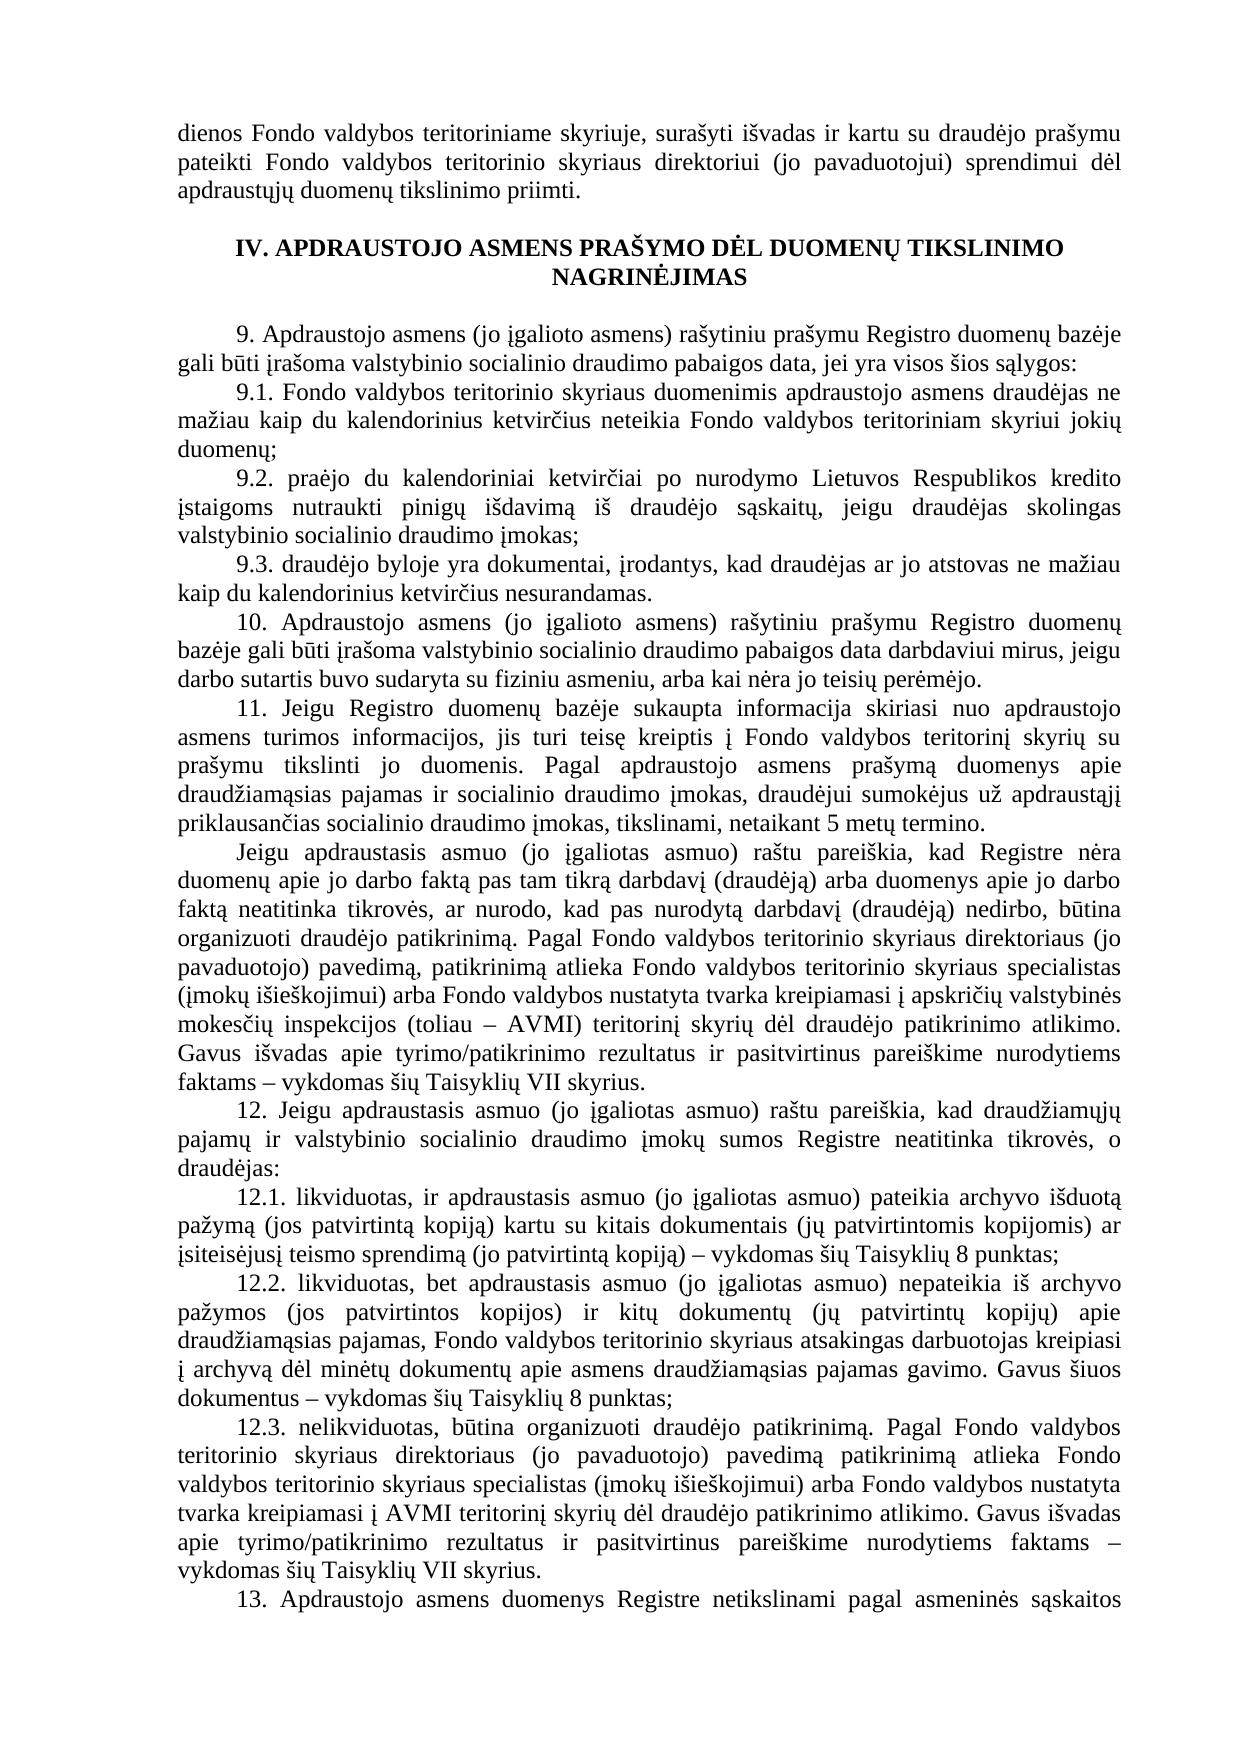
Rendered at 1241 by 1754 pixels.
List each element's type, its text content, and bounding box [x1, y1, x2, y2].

text 9. Apdraustojo asmens (jo įgalioto asmens) rašytiniu prašymu Registro duomenų bazėje gali būti įrašoma valstybinio socialinio draudimo pabaigos data, jei yra visos šios sąlygos: [177, 319, 1122, 377]
text 12.2. likviduotas, bet apdraustasis asmuo (jo įgaliotas asmuo) nepateikia iš archyvo pažymos (jos patvirtintos kopijos) ir kitų dokumentų (jų patvirtintų kopijų) apie draudžiamąsias pajamas, Fondo valdybos teritorinio skyriaus atsakingas darbuotojas kreipiasi į archyvą dėl minėtų dokumentų apie asmens draudžiamąsias pajamas gavimo. Gavus šiuos dokumentus – vykdomas šių Taisyklių 8 punktas; [177, 1268, 1122, 1412]
text 11. Jeigu Registro duomenų bazėje sukaupta informacija skiriasi nuo apdraustojo asmens turimos informacijos, jis turi teisę kreiptis į Fondo valdybos teritorinį skyrių su prašymu tikslinti jo duomenis. Pagal apdraustojo asmens prašymą duomenys apie draudžiamąsias pajamas ir socialinio draudimo įmokas, draudėjui sumokėjus už apdraustąjį priklausančias socialinio draudimo įmokas, tikslinami, netaikant 5 metų termino. [177, 693, 1122, 837]
text 12.1. likviduotas, ir apdraustasis asmuo (jo įgaliotas asmuo) pateikia archyvo išduotą pažymą (jos patvirtintą kopiją) kartu su kitais dokumentais (jų patvirtintomis kopijomis) ar įsiteisėjusį teismo sprendimą (jo patvirtintą kopiją) – vykdomas šių Taisyklių 8 punktas; [177, 1182, 1122, 1268]
text 13. Apdraustojo asmens duomenys Registre netikslinami pagal asmeninės sąskaitos [177, 1584, 1122, 1613]
text Jeigu apdraustasis asmuo (jo įgaliotas asmuo) raštu pareiškia, kad Registre nėra duomenų apie jo darbo faktą pas tam tikrą darbdavį (draudėją) arba duomenys apie jo darbo faktą neatitinka tikrovės, ar nurodo, kad pas nurodytą darbdavį (draudėją) nedirbo, būtina organizuoti draudėjo patikrinimą. Pagal Fondo valdybos teritorinio skyriaus direktoriaus (jo pavaduotojo) pavedimą, patikrinimą atlieka Fondo valdybos teritorinio skyriaus specialistas (įmokų išieškojimui) arba Fondo valdybos nustatyta tvarka kreipiamasi į apskričių valstybinės mokesčių inspekcijos (toliau – AVMI) teritorinį skyrių dėl draudėjo patikrinimo atlikimo. Gavus išvadas apie tyrimo/patikrinimo rezultatus ir pasitvirtinus pareiškime nurodytiems faktams – vykdomas šių Taisyklių VII skyrius. [177, 837, 1122, 1096]
text dienos Fondo valdybos teritoriniame skyriuje, surašyti išvadas ir kartu su draudėjo prašymu pateikti Fondo valdybos teritorinio skyriaus direktoriui (jo pavaduotojui) sprendimui dėl apdraustųjų duomenų tikslinimo priimti. [177, 118, 1122, 204]
text 12. Jeigu apdraustasis asmuo (jo įgaliotas asmuo) raštu pareiškia, kad draudžiamųjų pajamų ir valstybinio socialinio draudimo įmokų sumos Registre neatitinka tikrovės, o draudėjas: [177, 1096, 1122, 1182]
text 10. Apdraustojo asmens (jo įgalioto asmens) rašytiniu prašymu Registro duomenų bazėje gali būti įrašoma valstybinio socialinio draudimo pabaigos data darbdaviui mirus, jeigu darbo sutartis buvo sudaryta su fiziniu asmeniu, arba kai nėra jo teisių perėmėjo. [177, 607, 1122, 693]
text 9.3. draudėjo byloje yra dokumentai, įrodantys, kad draudėjas ar jo atstovas ne mažiau kaip du kalendorinius ketvirčius nesurandamas. [177, 549, 1122, 607]
text 9.2. praėjo du kalendoriniai ketvirčiai po nurodymo Lietuvos Respublikos kredito įstaigoms nutraukti pinigų išdavimą iš draudėjo sąskaitų, jeigu draudėjas skolingas valstybinio socialinio draudimo įmokas; [177, 463, 1122, 549]
text 12.3. nelikviduotas, būtina organizuoti draudėjo patikrinimą. Pagal Fondo valdybos teritorinio skyriaus direktoriaus (jo pavaduotojo) pavedimą patikrinimą atlieka Fondo valdybos teritorinio skyriaus specialistas (įmokų išieškojimui) arba Fondo valdybos nustatyta tvarka kreipiamasi į AVMI teritorinį skyrių dėl draudėjo patikrinimo atlikimo. Gavus išvadas apie tyrimo/patikrinimo rezultatus ir pasitvirtinus pareiškime nurodytiems faktams – vykdomas šių Taisyklių VII skyrius. [177, 1412, 1122, 1584]
text 9.1. Fondo valdybos teritorinio skyriaus duomenimis apdraustojo asmens draudėjas ne mažiau kaip du kalendorinius ketvirčius neteikia Fondo valdybos teritoriniam skyriui jokių duomenų; [177, 377, 1122, 463]
text IV. APDRAUSTOJO ASMENS PRAŠYMO DĖL DUOMENŲ TIKSLINIMO NAGRINĖJIMAS [177, 233, 1122, 291]
